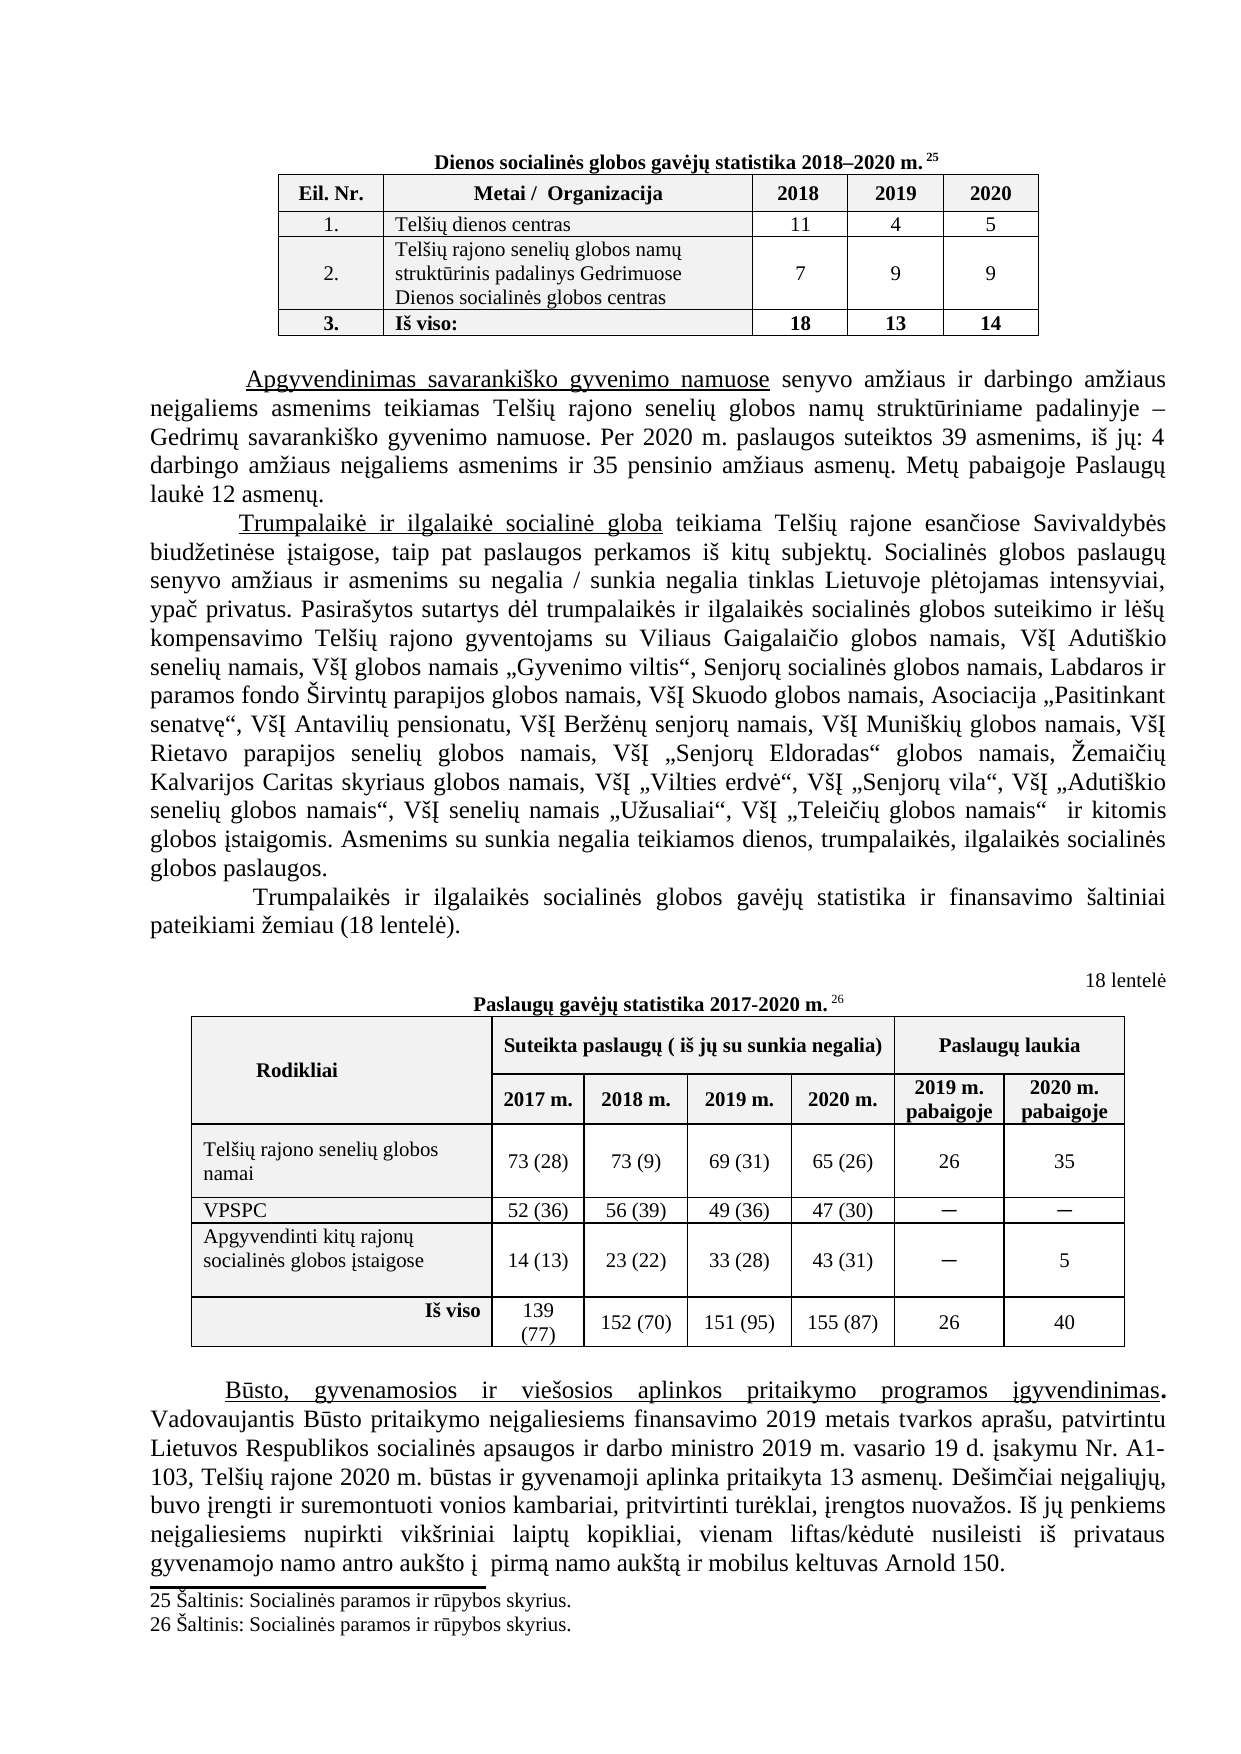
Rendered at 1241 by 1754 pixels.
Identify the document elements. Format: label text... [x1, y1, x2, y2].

table_cell 47 (30) [792, 1198, 894, 1222]
table_cell Telšių rajono senelių globos namai [192, 1125, 491, 1197]
table_header Metai / Organizacija [384, 175, 752, 211]
table_header 2018 [753, 175, 847, 211]
table_cell 151 (95) [688, 1298, 791, 1346]
text Apgyvendinimas savarankiško gyvenimo namuose senyvo amžiaus ir darbingo amžiaus neįgaliems asmenims teikiamas Telšių rajono senelių globos namų struktūriniame padalinyje – Gedrimų savarankiško gyvenimo namuose. Per 2020 m. paslaugos suteiktos 39 asmenims, iš jų: 4 darbingo amžiaus neįgaliems asmenims ir 35 pensinio amžiaus asmenų. Metų pabaigoje Paslaugų laukė 12 asmenų. [150, 364, 1167, 508]
table_cell Iš viso: [384, 310, 752, 334]
table_cell 13 [848, 310, 943, 334]
table_cell 49 (36) [688, 1198, 791, 1222]
table_cell 65 (26) [792, 1125, 894, 1197]
table_cell 43 (31) [792, 1224, 894, 1296]
table_cell 155 (87) [792, 1298, 894, 1346]
table_cell 2017 m. [493, 1075, 583, 1123]
table_cell 52 (36) [493, 1198, 583, 1222]
table_header 2019 [848, 175, 943, 211]
table_cell VPSPC [192, 1198, 491, 1222]
table_header 2020 [944, 175, 1038, 211]
table_cell Iš viso [192, 1298, 491, 1346]
table_cell 26 [895, 1298, 1003, 1346]
table_cell 18 [753, 310, 847, 334]
table_cell 33 (28) [688, 1224, 791, 1296]
table_cell ─ [1005, 1198, 1124, 1222]
table_cell 73 (28) [493, 1125, 583, 1197]
table_cell 5 [1005, 1224, 1124, 1296]
table_cell 56 (39) [585, 1198, 687, 1222]
table_cell 40 [1005, 1298, 1124, 1346]
table_header Eil. Nr. [279, 175, 383, 211]
table_header Rodikliai [192, 1017, 491, 1123]
table_cell 2018 m. [585, 1075, 687, 1123]
table_cell ─ [895, 1224, 1003, 1296]
text Trumpalaikė ir ilgalaikė socialinė globa teikiama Telšių rajone esančiose Savivaldybės biudžetinėse įstaigose, taip pat paslaugos perkamos iš kitų subjektų. Socialinės globos paslaugų senyvo amžiaus ir asmenims su negalia / sunkia negalia tinklas Lietuvoje plėtojamas intensyviai, ypač privatus. Pasirašytos sutartys dėl trumpalaikės ir ilgalaikės socialinės globos suteikimo ir lėšų kompensavimo Telšių rajono gyventojams su Viliaus Gaigalaičio globos namais, VšĮ Adutiškio senelių namais, VšĮ globos namais „Gyvenimo viltis“, Senjorų socialinės globos namais, Labdaros ir paramos fondo Širvintų parapijos globos namais, VšĮ Skuodo globos namais, Asociacija „Pasitinkant senatvę“, VšĮ Antavilių pensionatu, VšĮ Beržėnų senjorų namais, VšĮ Muniškių globos namais, VšĮ Rietavo parapijos senelių globos namais, VšĮ „Senjorų Eldoradas“ globos namais, Žemaičių Kalvarijos Caritas skyriaus globos namais, VšĮ „Vilties erdvė“, VšĮ „Senjorų vila“, VšĮ „Adutiškio senelių globos namais“, VšĮ senelių namais „Užusaliai“, VšĮ „Teleičių globos namais“ ir kitomis globos įstaigomis. Asmenims su sunkia negalia teikiamos dienos, trumpalaikės, ilgalaikės socialinės globos paslaugos. [150, 508, 1167, 882]
text Būsto, gyvenamosios ir viešosios aplinkos pritaikymo programos įgyvendinimas. Vadovaujantis Būsto pritaikymo neįgaliesiems finansavimo 2019 metais tvarkos aprašu, patvirtintu Lietuvos Respublikos socialinės apsaugos ir darbo ministro 2019 m. vasario 19 d. įsakymu Nr. A1-103, Telšių rajone 2020 m. būstas ir gyvenamoji aplinka pritaikyta 13 asmenų. Dešimčiai neįgaliųjų, buvo įrengti ir suremontuoti vonios kambariai, pritvirtinti turėklai, įrengtos nuovažos. Iš jų penkiems neįgaliesiems nupirkti vikšriniai laiptų kopikliai, vienam liftas/kėdutė nusileisti iš privataus gyvenamojo namo antro aukšto į pirmą namo aukštą ir mobilus keltuvas Arnold 150. [150, 1376, 1167, 1577]
table_cell 1. [279, 212, 383, 236]
table_cell 9 [944, 237, 1038, 309]
text 18 lentelė [150, 968, 1166, 992]
table_cell 2019 m. [688, 1075, 791, 1123]
table_header Paslaugų laukia [895, 1017, 1124, 1073]
table_cell 2020 m. [792, 1075, 894, 1123]
table_cell Apgyvendinti kitų rajonų socialinės globos įstaigose [192, 1224, 491, 1296]
table_cell 7 [753, 237, 847, 309]
table_cell 5 [944, 212, 1038, 236]
text Paslaugų gavėjų statistika 2017-2020 m. [150, 992, 1167, 1016]
text Dienos socialinės globos gavėjų statistika 2018–2020 m. [150, 150, 1226, 174]
table_cell 23 (22) [585, 1224, 687, 1296]
table_cell 9 [848, 237, 943, 309]
table_cell 14 (13) [493, 1224, 583, 1296]
table_cell Telšių rajono senelių globos namų struktūrinis padalinys Gedrimuose Dienos socialinės globos centras [384, 237, 752, 309]
text Šaltinis: Socialinės paramos ir rūpybos skyrius. [150, 1588, 1167, 1612]
table_cell 4 [848, 212, 943, 236]
table_cell 35 [1005, 1125, 1124, 1197]
table_cell 2019 m. pabaigoje [895, 1075, 1003, 1123]
table_cell 69 (31) [688, 1125, 791, 1197]
table_cell Telšių dienos centras [384, 212, 752, 236]
table_cell 139 (77) [493, 1298, 583, 1346]
text Trumpalaikės ir ilgalaikės socialinės globos gavėjų statistika ir finansavimo šaltiniai pateikiami žemiau (18 lentelė). [150, 882, 1167, 939]
table_cell 3. [279, 310, 383, 334]
table_cell 11 [753, 212, 847, 236]
table_cell 152 (70) [585, 1298, 687, 1346]
table_cell 2020 m. pabaigoje [1005, 1075, 1124, 1123]
table_cell 2. [279, 237, 383, 309]
table_cell 26 [895, 1125, 1003, 1197]
text Šaltinis: Socialinės paramos ir rūpybos skyrius. [150, 1612, 1167, 1636]
table_header Suteikta paslaugų ( iš jų su sunkia negalia) [493, 1017, 894, 1073]
table_cell 73 (9) [585, 1125, 687, 1197]
table_cell ─ [895, 1198, 1003, 1222]
table_cell 14 [944, 310, 1038, 334]
